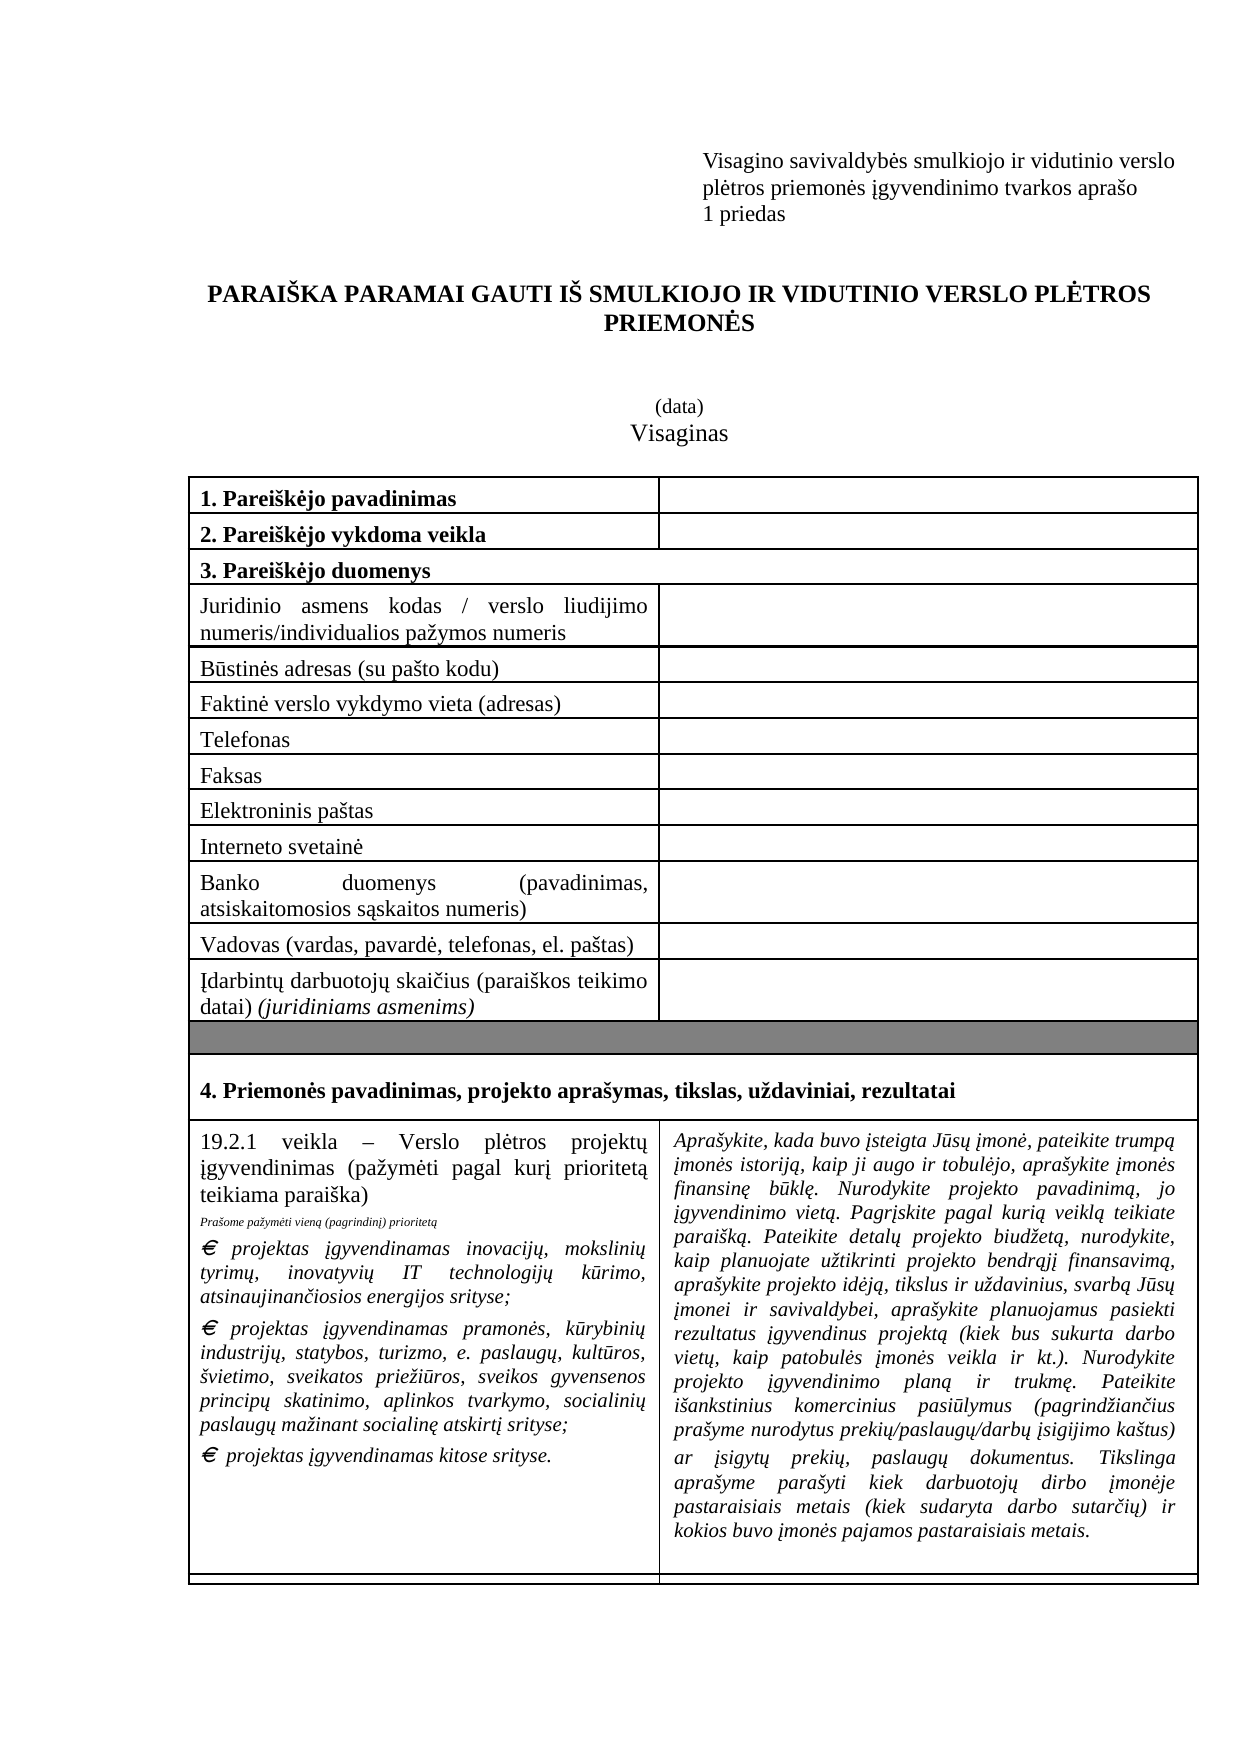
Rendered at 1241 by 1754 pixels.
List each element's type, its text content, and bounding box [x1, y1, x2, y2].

text Paraiška paramai gauti IŠ SMULKIOJO IR VIDUTINIO VERSLO PLĖTROS priemonės [177, 279, 1181, 337]
table_cell [660, 862, 1197, 922]
table_cell 4. Priemonės pavadinimas, projekto aprašymas, tikslas, uždaviniai, rezultatai [190, 1055, 1197, 1119]
table_cell Banko duomenys (pavadinimas, atsiskaitomosios sąskaitos numeris) [190, 862, 658, 922]
table_cell 2. Pareiškėjo vykdoma veikla [190, 514, 658, 547]
table_cell [660, 683, 1197, 717]
table_cell [660, 648, 1197, 681]
text Visagino savivaldybės smulkiojo ir vidutinio verslo [702, 148, 1181, 174]
table_cell [660, 719, 1197, 752]
text (data) [177, 394, 1181, 418]
table_header [660, 478, 1197, 512]
table_cell 3. Pareiškėjo duomenys [190, 550, 1197, 583]
table_cell Vadovas (vardas, pavardė, telefonas, el. paštas) [190, 924, 658, 957]
table_cell [660, 514, 1197, 547]
table_cell 19.2.1 veikla – Verslo plėtros projektų įgyvendinimas (pažymėti pagal kurį prioritetą teikiama paraiška) Prašome pažymėti vieną (pagrindinį) prioritetą  projektas įgyvendinamas inovacijų, mokslinių tyrimų, inovatyvių IT technologijų kūrimo, atsinaujinančiosios energijos srityse;  projektas įgyvendinamas pramonės, kūrybinių industrijų, statybos, turizmo, e. paslaugų, kultūros, švietimo, sveikatos priežiūros, sveikos gyvensenos principų skatinimo, aplinkos tvarkymo, socialinių paslaugų mažinant socialinę atskirtį srityse;  projektas įgyvendinamas kitose srityse. [190, 1121, 659, 1573]
table_cell Aprašykite, kada buvo įsteigta Jūsų įmonė, pateikite trumpą įmonės istoriją, kaip ji augo ir tobulėjo, aprašykite įmonės finansinę būklę. Nurodykite projekto pavadinimą, jo įgyvendinimo vietą. Pagrįskite pagal kurią veiklą teikiate paraišką. Pateikite detalų projekto biudžetą, nurodykite, kaip planuojate užtikrinti projekto bendrąjį finansavimą, aprašykite projekto idėją, tikslus ir uždavinius, svarbą Jūsų įmonei ir savivaldybei, aprašykite planuojamus pasiekti rezultatus įgyvendinus projektą (kiek bus sukurta darbo vietų, kaip patobulės įmonės veikla ir kt.). Nurodykite projekto įgyvendinimo planą ir trukmę. Pateikite išankstinius komercinius pasiūlymus (pagrindžiančius prašyme nurodytus prekių/paslaugų/darbų įsigijimo kaštus) ar įsigytų prekių, paslaugų dokumentus. Tikslinga aprašyme parašyti kiek darbuotojų dirbo įmonėje pastaraisiais metais (kiek sudaryta darbo sutarčių) ir kokios buvo įmonės pajamos pastaraisiais metais. [660, 1121, 1197, 1573]
table_cell Juridinio asmens kodas / verslo liudijimo numeris/individualios pažymos numeris [190, 585, 658, 645]
table_cell [660, 755, 1197, 788]
text 1 priedas [702, 200, 1181, 227]
table_cell [660, 790, 1197, 824]
table_cell [660, 585, 1197, 645]
table_cell [190, 1022, 1197, 1053]
table_cell Elektroninis paštas [190, 790, 658, 824]
table_cell [660, 826, 1197, 860]
table_cell Įdarbintų darbuotojų skaičius (paraiškos teikimo datai) (juridiniams asmenims) [190, 960, 658, 1019]
table_cell [660, 924, 1197, 957]
text Visaginas [177, 418, 1181, 447]
table_cell Faktinė verslo vykdymo vieta (adresas) [190, 683, 658, 717]
table_cell Faksas [190, 755, 658, 788]
table_cell Telefonas [190, 719, 658, 752]
table_header 1. Pareiškėjo pavadinimas [190, 478, 658, 512]
text plėtros priemonės įgyvendinimo tvarkos aprašo [702, 174, 1181, 200]
table_cell Būstinės adresas (su pašto kodu) [190, 648, 658, 681]
table_cell Interneto svetainė [190, 826, 658, 860]
table_cell [660, 960, 1197, 1019]
